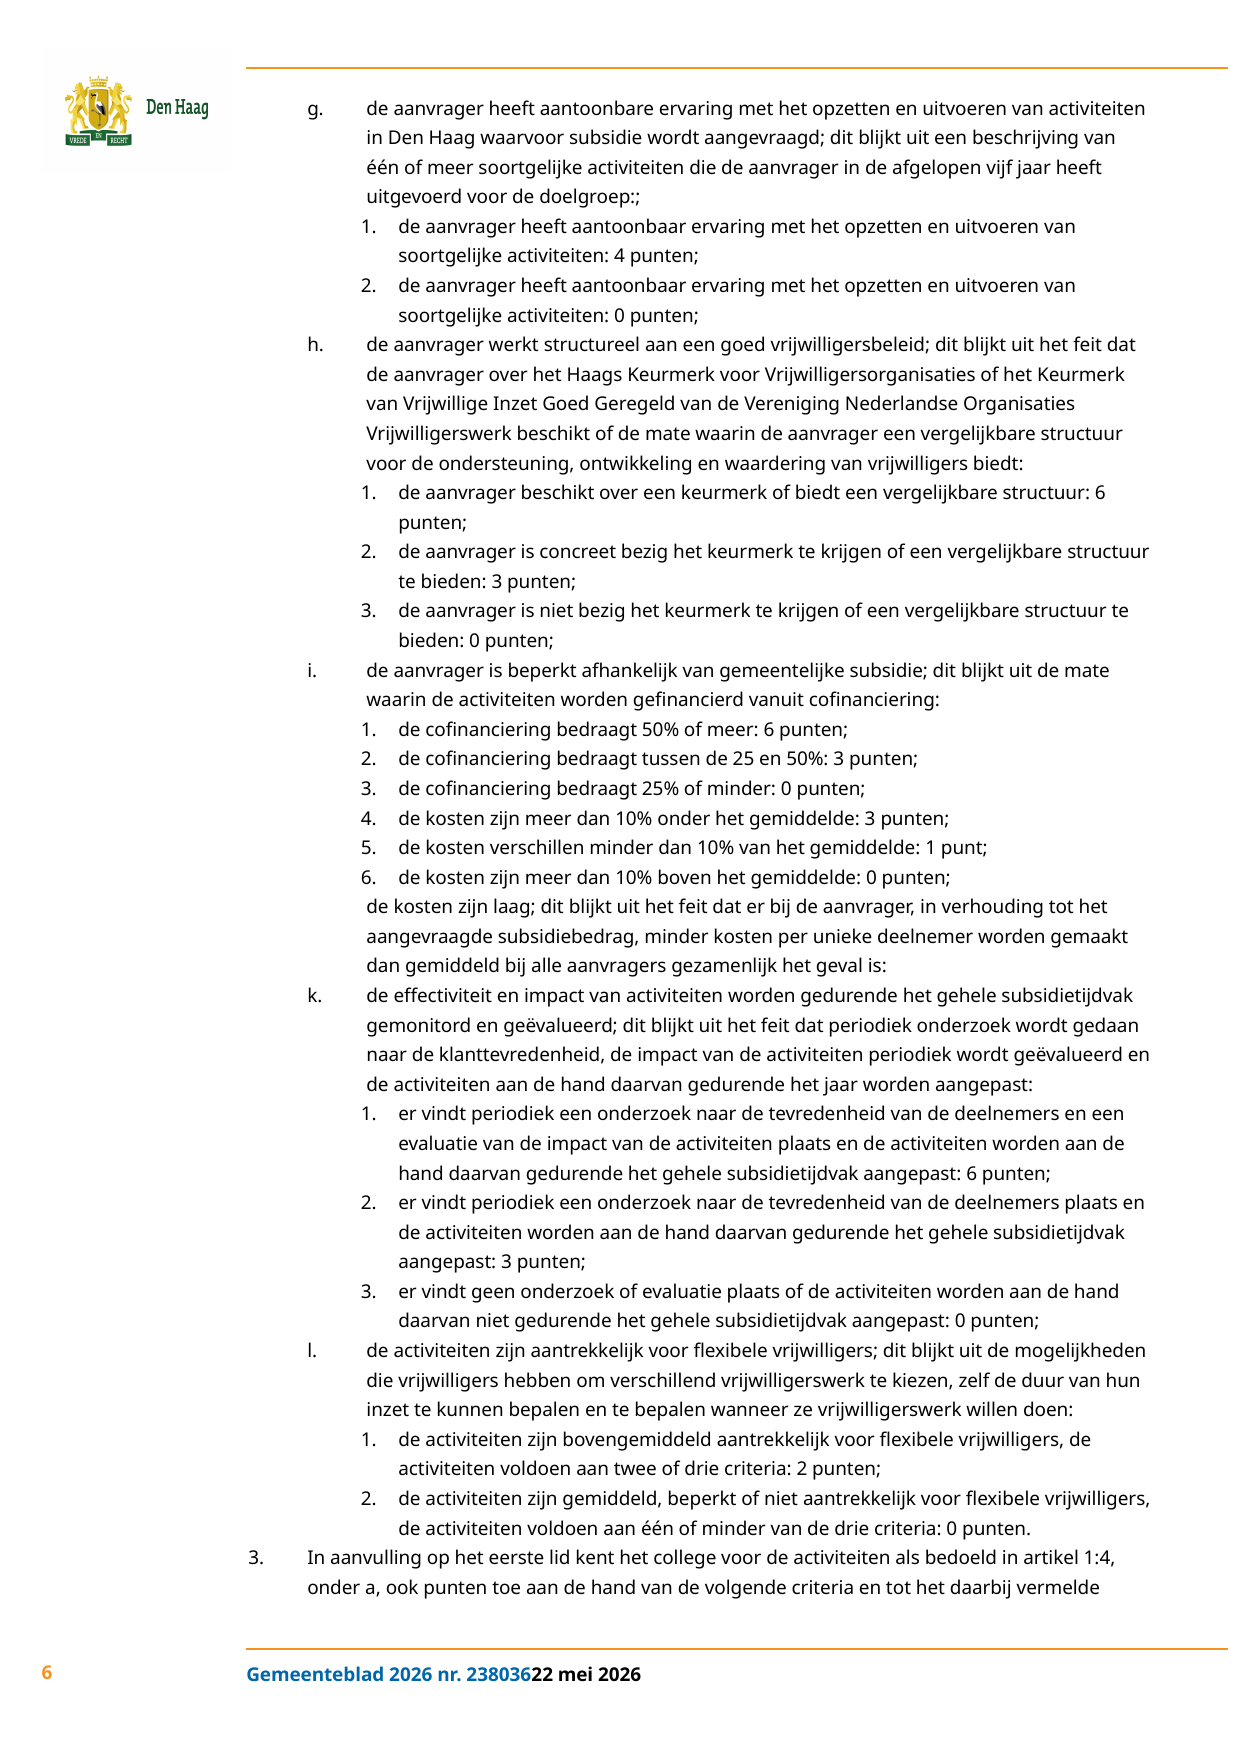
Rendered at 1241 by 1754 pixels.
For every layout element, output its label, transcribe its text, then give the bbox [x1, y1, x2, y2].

list de activiteiten zijn gemiddeld, beperkt of niet aantrekkelijk voor flexibele vrijwilligers, de activiteiten voldoen aan één of minder van de drie criteria: 0 punten. [361, 1485, 1152, 1541]
list de kosten zijn laag; dit blijkt uit het feit dat er bij de aanvrager, in verhouding tot het aangevraagde subsidiebedrag, minder kosten per unieke deelnemer worden gemaakt dan gemiddeld bij alle aanvragers gezamenlijk het geval is: [307, 893, 1152, 978]
list de activiteiten zijn bovengemiddeld aantrekkelijk voor flexibele vrijwilligers, de activiteiten voldoen aan twee of drie criteria: 2 punten; [361, 1426, 1152, 1481]
list de aanvrager beschikt over een keurmerk of biedt een vergelijkbare structuur: 6 punten; [361, 479, 1152, 535]
list de aanvrager is concreet bezig het keurmerk te krijgen of een vergelijkbare structuur te bieden: 3 punten; [361, 538, 1152, 594]
list de aanvrager heeft aantoonbaar ervaring met het opzetten en uitvoeren van soortgelijke activiteiten: 0 punten; [361, 272, 1152, 328]
list de effectiviteit en impact van activiteiten worden gedurende het gehele subsidietijdvak gemonitord en geëvalueerd; dit blijkt uit het feit dat periodiek onderzoek wordt gedaan naar de klanttevredenheid, de impact van de activiteiten periodiek wordt geëvalueerd en de activiteiten aan de hand daarvan gedurende het jaar worden aangepast: [307, 982, 1152, 1097]
list er vindt geen onderzoek of evaluatie plaats of de activiteiten worden aan de hand daarvan niet gedurende het gehele subsidietijdvak aangepast: 0 punten; [361, 1278, 1152, 1333]
list de aanvrager is niet bezig het keurmerk te krijgen of een vergelijkbare structuur te bieden: 0 punten; [361, 598, 1152, 653]
picture [41, 47, 231, 172]
list de cofinanciering bedraagt 50% of meer: 6 punten; [361, 716, 1152, 742]
list er vindt periodiek een onderzoek naar de tevredenheid van de deelnemers plaats en de activiteiten worden aan de hand daarvan gedurende het gehele subsidietijdvak aangepast: 3 punten; [361, 1189, 1152, 1274]
list de aanvrager is beperkt afhankelijk van gemeentelijke subsidie; dit blijkt uit de mate waarin de activiteiten worden gefinancierd vanuit cofinanciering: [307, 657, 1152, 712]
list de activiteiten zijn aantrekkelijk voor flexibele vrijwilligers; dit blijkt uit de mogelijkheden die vrijwilligers hebben om verschillend vrijwilligerswerk te kiezen, zelf de duur van hun inzet te kunnen bepalen en te bepalen wanneer ze vrijwilligerswerk willen doen: [307, 1337, 1152, 1422]
list In aanvulling op het eerste lid kent het college voor de activiteiten als bedoeld in artikel 1:4, onder a, ook punten toe aan de hand van de volgende criteria en tot het daarbij vermelde [248, 1544, 1152, 1600]
list de kosten zijn meer dan 10% boven het gemiddelde: 0 punten; [361, 864, 1152, 890]
list de aanvrager heeft aantoonbare ervaring met het opzetten en uitvoeren van activiteiten in Den Haag waarvoor subsidie wordt aangevraagd; dit blijkt uit een beschrijving van één of meer soortgelijke activiteiten die de aanvrager in de afgelopen vijf jaar heeft uitgevoerd voor de doelgroep:; [307, 95, 1152, 209]
list de cofinanciering bedraagt tussen de 25 en 50%: 3 punten; [361, 746, 1152, 771]
list de kosten verschillen minder dan 10% van het gemiddelde: 1 punt; [361, 834, 1152, 860]
list er vindt periodiek een onderzoek naar de tevredenheid van de deelnemers en een evaluatie van de impact van de activiteiten plaats en de activiteiten worden aan de hand daarvan gedurende het gehele subsidietijdvak aangepast: 6 punten; [361, 1101, 1152, 1186]
list de aanvrager werkt structureel aan een goed vrijwilligersbeleid; dit blijkt uit het feit dat de aanvrager over het Haags Keurmerk voor Vrijwilligersorganisaties of het Keurmerk van Vrijwillige Inzet Goed Geregeld van de Vereniging Nederlandse Organisaties Vrijwilligerswerk beschikt of de mate waarin de aanvrager een vergelijkbare structuur voor de ondersteuning, ontwikkeling en waardering van vrijwilligers biedt: [307, 331, 1152, 476]
list de aanvrager heeft aantoonbaar ervaring met het opzetten en uitvoeren van soortgelijke activiteiten: 4 punten; [361, 213, 1152, 268]
list de cofinanciering bedraagt 25% of minder: 0 punten; [361, 775, 1152, 801]
list de kosten zijn meer dan 10% onder het gemiddelde: 3 punten; [361, 805, 1152, 831]
